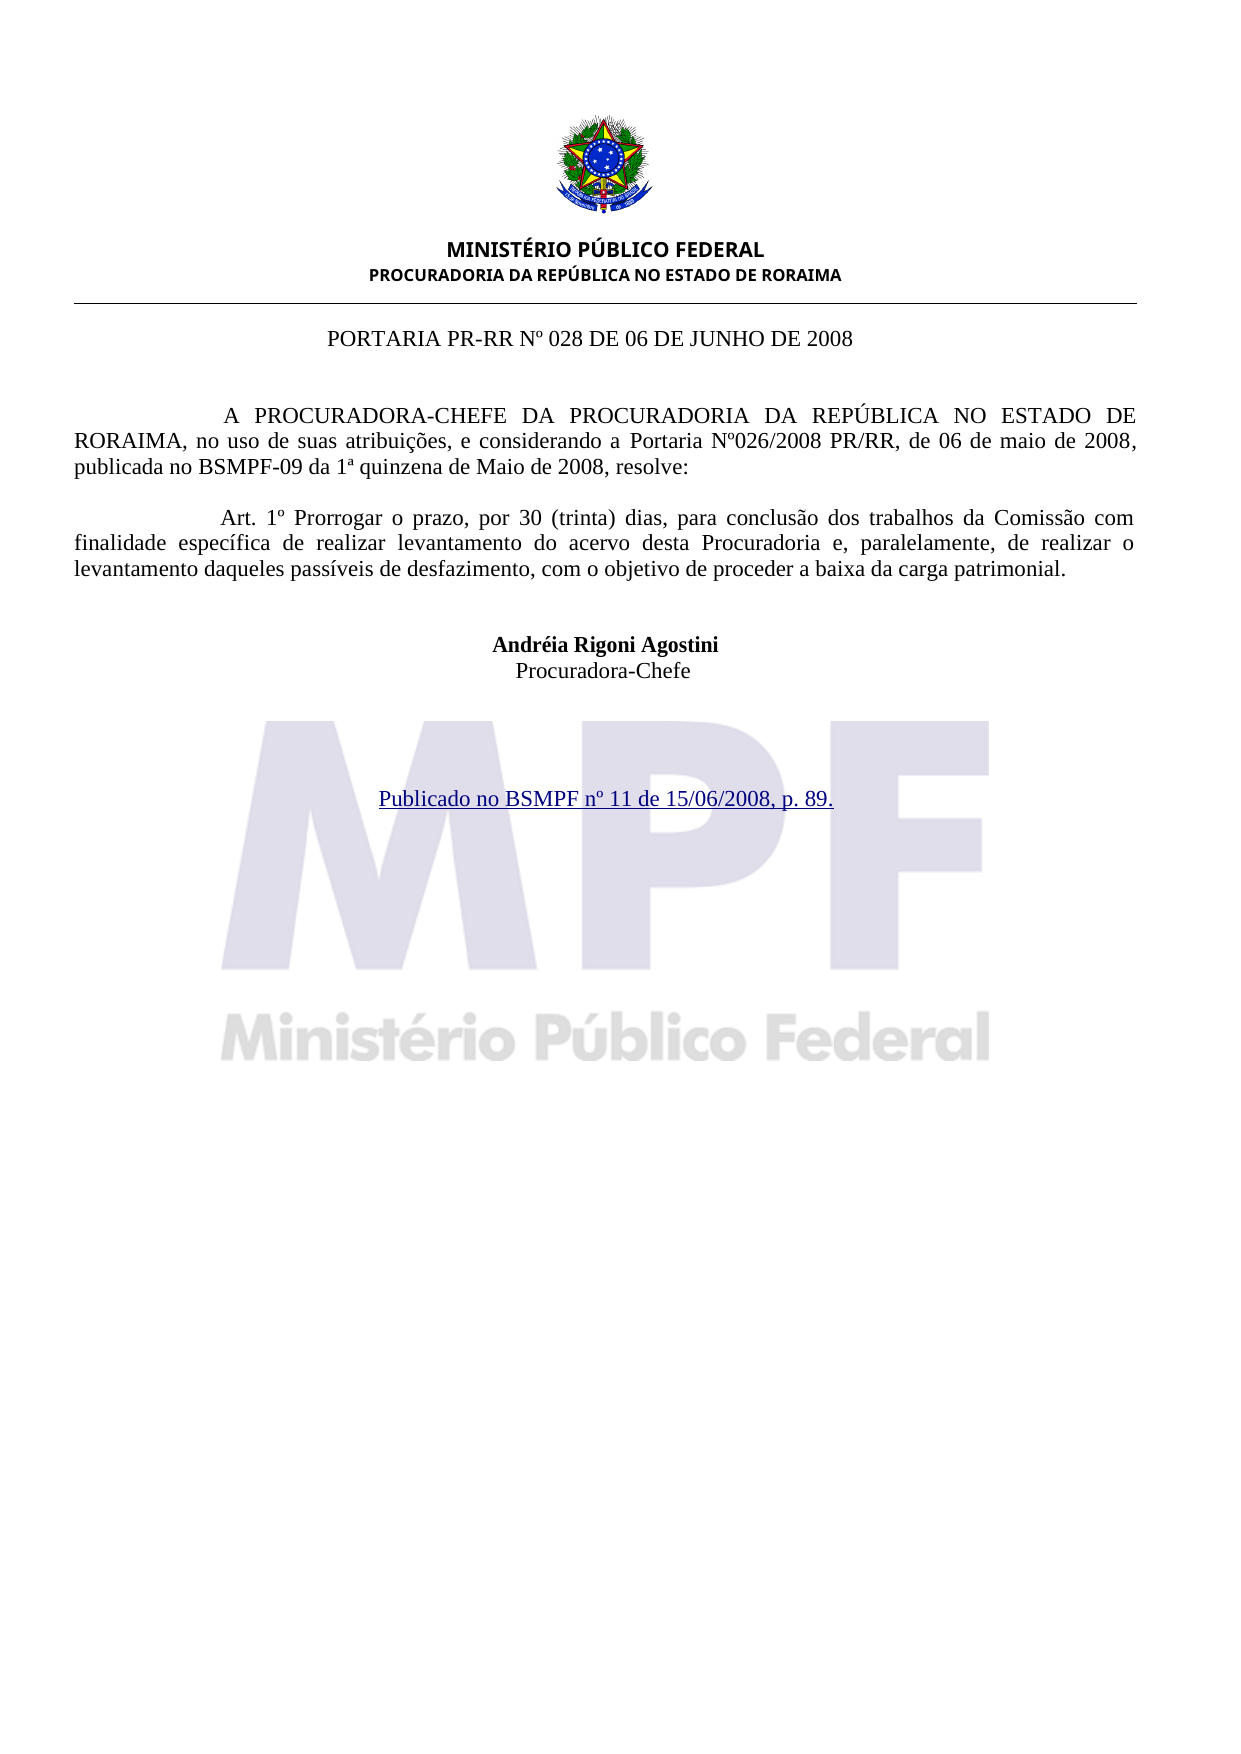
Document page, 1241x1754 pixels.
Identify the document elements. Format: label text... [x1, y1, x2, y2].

picture [221, 811, 989, 1061]
text Procuradora-Chefe [75, 658, 1137, 683]
picture [221, 721, 989, 785]
text PORTARIA PR-RR Nº 028 DE 06 DE JUNHO DE 2008 [74, 326, 1137, 352]
text A PROCURADORA-CHEFE DA PROCURADORIA DA REPÚBLICA NO ESTADO DE RORAIMA, no uso de suas atribuições, e considerando a Portaria Nº026/2008 PR/RR, de 06 de maio de 2008, publicada no BSMPF-09 da 1ª quinzena de Maio de 2008, resolve: [74, 403, 1137, 479]
text Publicado no BSMPF nº 11 de 15/06/2008, p. 89. [75, 785, 1137, 811]
subtitle Andréia Rigoni Agostini [74, 632, 1137, 658]
picture [551, 112, 655, 215]
text Art. 1º Prorrogar o prazo, por 30 (trinta) dias, para conclusão dos trabalhos da Comissão com finalidade específica de realizar levantamento do acervo desta Procuradoria e, paralelamente, de realizar o levantamento daqueles passíveis de desfazimento, com o objetivo de proceder a baixa da carga patrimonial. [74, 505, 1137, 581]
